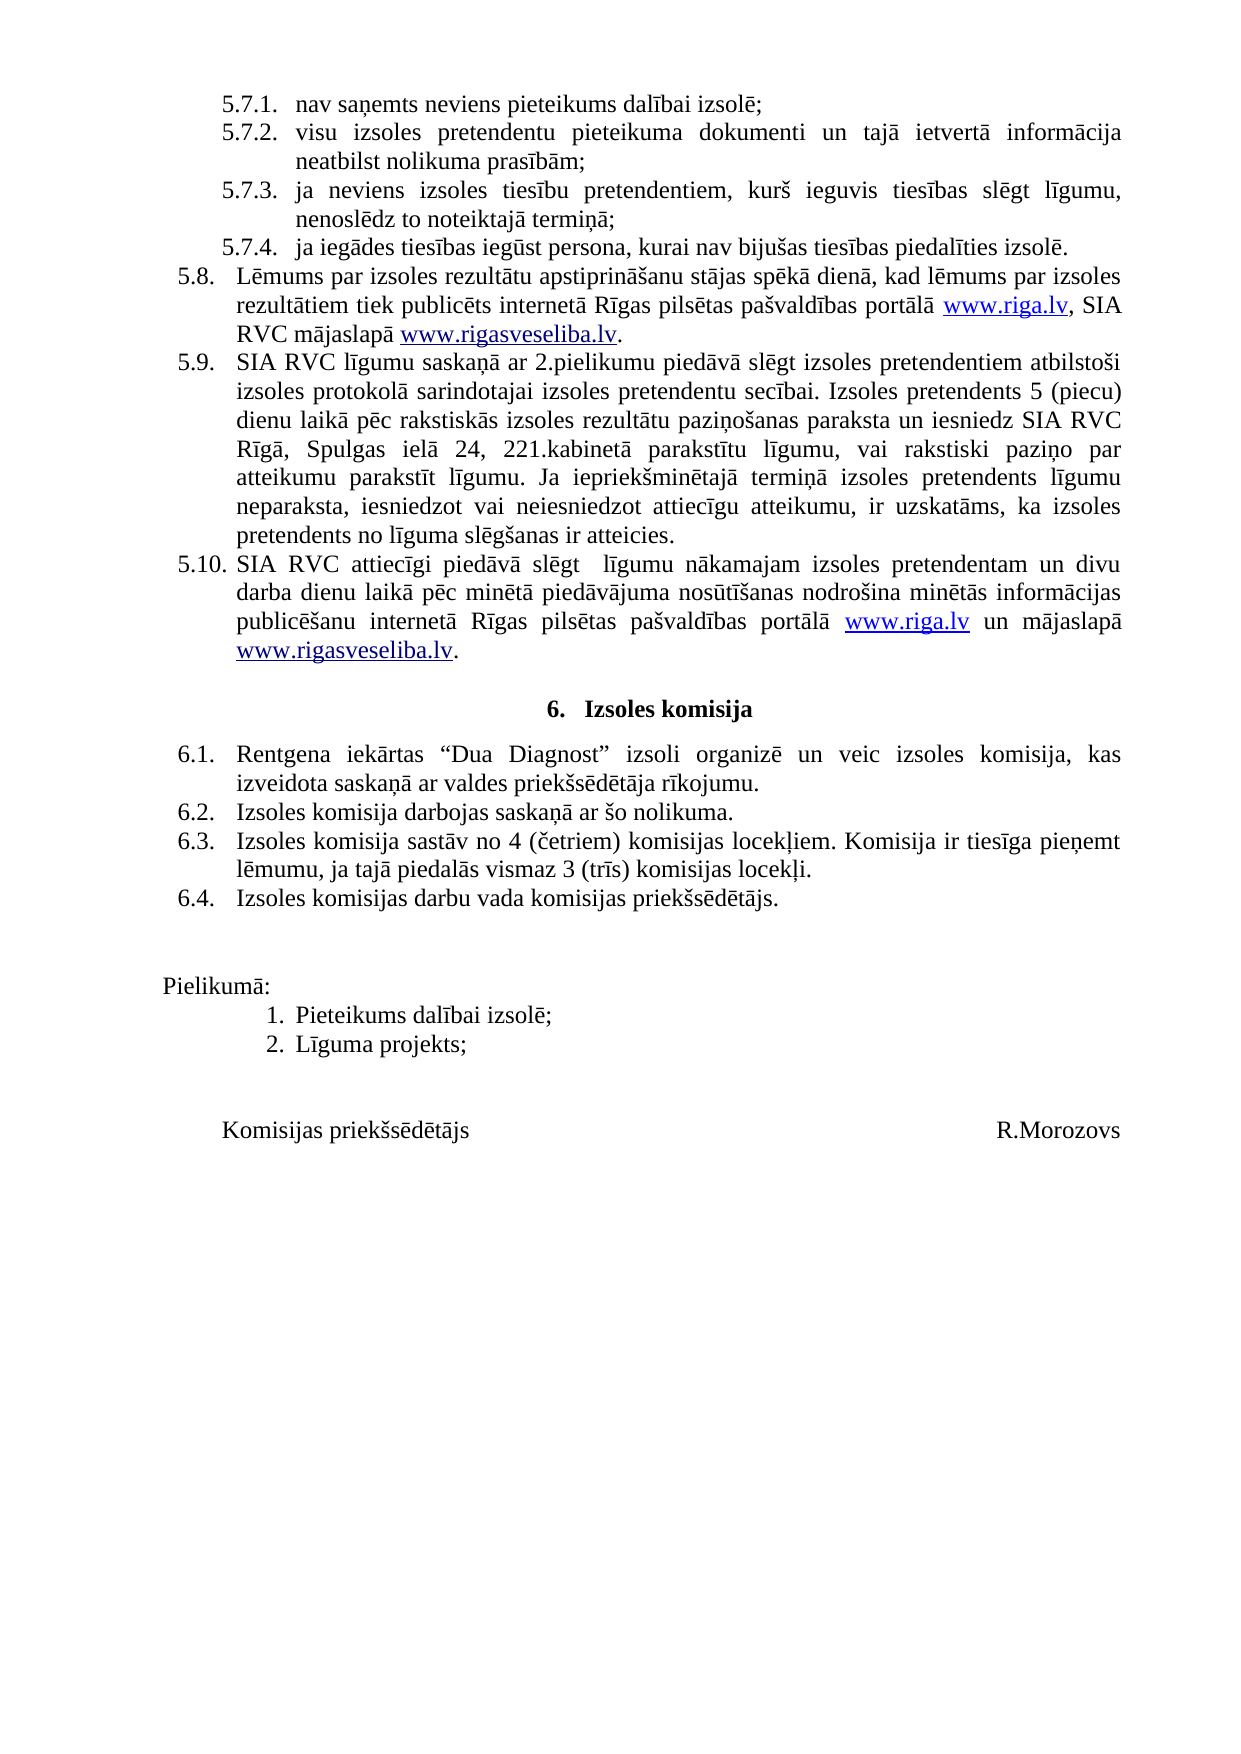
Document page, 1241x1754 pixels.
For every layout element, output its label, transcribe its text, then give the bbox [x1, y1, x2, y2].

list Izsoles komisijas darbu vada komisijas priekšsēdētājs. [177, 883, 1122, 912]
list Lēmums par izsoles rezultātu apstiprināšanu stājas spēkā dienā, kad lēmums par izsoles rezultātiem tiek publicēts internetā Rīgas pilsētas pašvaldības portālā www.riga.lv, SIA RVC mājaslapā www.rigasveseliba.lv. [177, 261, 1122, 347]
list Izsoles komisija darbojas saskaņā ar šo nolikuma. [177, 797, 1122, 826]
list Rentgena iekārtas “Dua Diagnost” izsoli organizē un veic izsoles komisija, kas izveidota saskaņā ar valdes priekšsēdētāja rīkojumu. [177, 739, 1122, 797]
list nav saņemts neviens pieteikums dalībai izsolē; [222, 89, 1122, 117]
list SIA RVC attiecīgi piedāvā slēgt līgumu nākamajam izsoles pretendentam un divu darba dienu laikā pēc minētā piedāvājuma nosūtīšanas nodrošina minētās informācijas publicēšanu internetā Rīgas pilsētas pašvaldības portālā www.riga.lv un mājaslapā www.rigasveseliba.lv. [177, 549, 1122, 664]
text Pielikumā: [162, 971, 1122, 1000]
list Izsoles komisija [177, 694, 1122, 723]
list ja iegādes tiesības iegūst persona, kurai nav bijušas tiesības piedalīties izsolē. [222, 232, 1122, 261]
list SIA RVC līgumu saskaņā ar 2.pielikumu piedāvā slēgt izsoles pretendentiem atbilstoši izsoles protokolā sarindotajai izsoles pretendentu secībai. Izsoles pretendents 5 (piecu) dienu laikā pēc rakstiskās izsoles rezultātu paziņošanas paraksta un iesniedz SIA RVC Rīgā, Spulgas ielā 24, 221.kabinetā parakstītu līgumu, vai rakstiski paziņo par atteikumu parakstīt līgumu. Ja iepriekšminētajā termiņā izsoles pretendents līgumu neparaksta, iesniedzot vai neiesniedzot attiecīgu atteikumu, ir uzskatāms, ka izsoles pretendents no līguma slēgšanas ir atteicies. [177, 347, 1122, 549]
list Līguma projekts; [266, 1029, 1122, 1058]
list visu izsoles pretendentu pieteikuma dokumenti un tajā ietvertā informācija neatbilst nolikuma prasībām; [222, 117, 1122, 175]
text Komisijas priekšsēdētājs R.Morozovs [177, 1115, 1122, 1144]
list Pieteikums dalībai izsolē; [266, 1000, 1122, 1029]
list ja neviens izsoles tiesību pretendentiem, kurš ieguvis tiesības slēgt līgumu, nenoslēdz to noteiktajā termiņā; [222, 175, 1122, 232]
list Izsoles komisija sastāv no 4 (četriem) komisijas locekļiem. Komisija ir tiesīga pieņemt lēmumu, ja tajā piedalās vismaz 3 (trīs) komisijas locekļi. [177, 826, 1122, 883]
